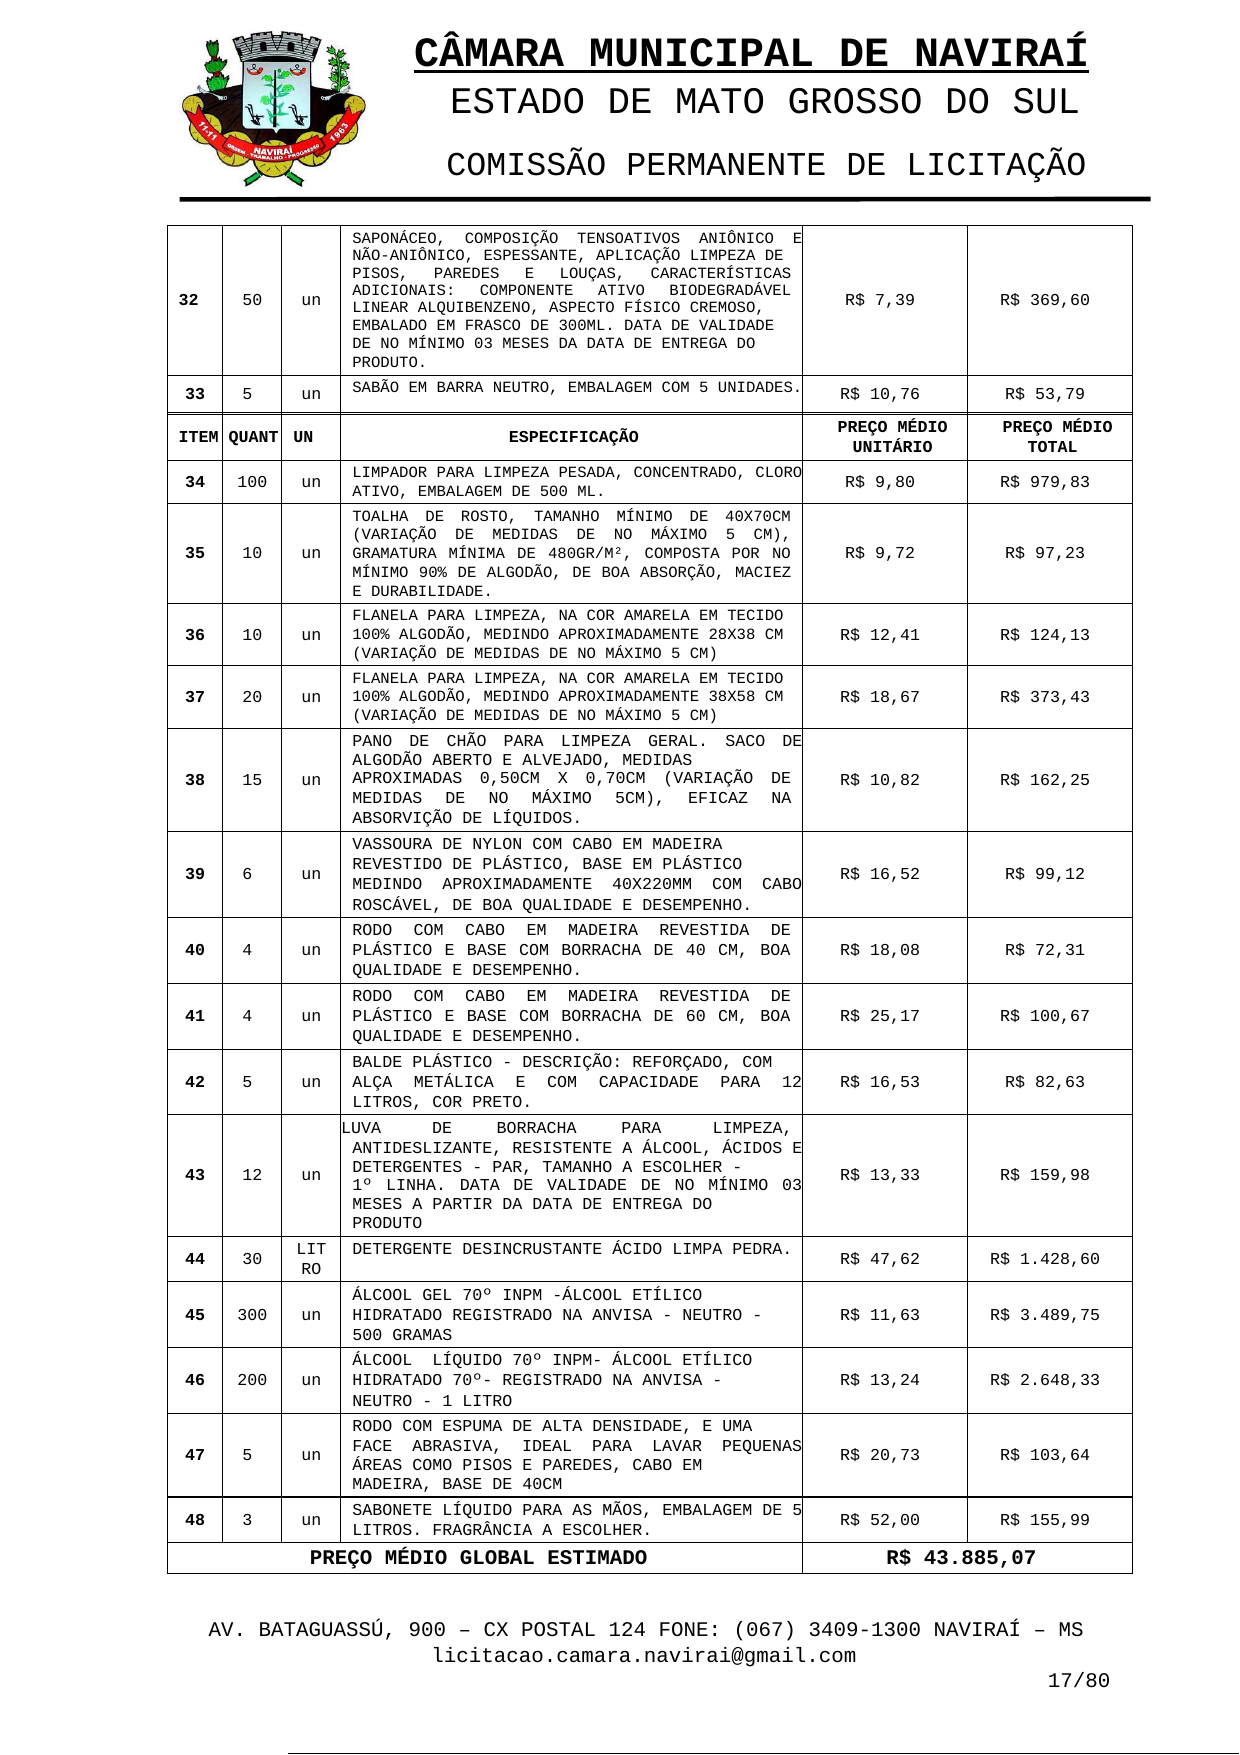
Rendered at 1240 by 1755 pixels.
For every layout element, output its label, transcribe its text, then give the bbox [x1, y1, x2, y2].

table_cell un [282, 1282, 340, 1347]
table_cell un [282, 1115, 340, 1236]
table_cell un [282, 1414, 340, 1496]
table_cell R$ 103,64 [968, 1414, 1132, 1496]
table_cell 12 [223, 1115, 281, 1236]
table_cell R$ 9,72 [803, 504, 967, 603]
table_cell un [282, 604, 340, 665]
table_cell 3 [223, 1498, 281, 1542]
table_cell 36 [168, 604, 222, 665]
table_cell R$ 53,79 [968, 376, 1132, 412]
table_cell R$ 159,98 [968, 1115, 1132, 1236]
table_cell R$ 369,60 [968, 226, 1132, 374]
table_cell PANO DE CHÃO PARA LIMPEZA GERAL. SACO DE ALGODÃO ABERTO E ALVEJADO, MEDIDAS APROXIMADAS 0,50CM X 0,70CM (VARIAÇÃO DE MEDIDAS DE NO MÁXIMO 5CM), EFICAZ NA ABSORVIÇÃO DE LÍQUIDOS. [341, 729, 802, 831]
table_cell FLANELA PARA LIMPEZA, NA COR AMARELA EM TECIDO 100% ALGODÃO, MEDINDO APROXIMADAMENTE 38X58 CM (VARIAÇÃO DE MEDIDAS DE NO MÁXIMO 5 CM) [341, 666, 802, 727]
table_cell BALDE PLÁSTICO - DESCRIÇÃO: REFORÇADO, COM ALÇA METÁLICA E COM CAPACIDADE PARA 12 LITROS, COR PRETO. [341, 1050, 802, 1114]
table_cell LUVA DE BORRACHA PARA LIMPEZA, ANTIDESLIZANTE, RESISTENTE A ÁLCOOL, ÁCIDOS E DETERGENTES - PAR, TAMANHO A ESCOLHER - 1º LINHA. DATA DE VALIDADE DE NO MÍNIMO 03 MESES A PARTIR DA DATA DE ENTREGA DO PRODUTO [341, 1115, 802, 1236]
table_cell 10 [223, 504, 281, 603]
table_cell un [282, 984, 340, 1048]
table_cell R$ 373,43 [968, 666, 1132, 727]
table_cell PREÇO MÉDIO TOTAL [968, 415, 1132, 460]
table_cell R$ 25,17 [803, 984, 967, 1048]
table_cell 34 [168, 461, 222, 503]
table_cell RODO COM CABO EM MADEIRA REVESTIDA DE PLÁSTICO E BASE COM BORRACHA DE 40 CM, BOA QUALIDADE E DESEMPENHO. [341, 918, 802, 983]
table_cell FLANELA PARA LIMPEZA, NA COR AMARELA EM TECIDO 100% ALGODÃO, MEDINDO APROXIMADAMENTE 28X38 CM (VARIAÇÃO DE MEDIDAS DE NO MÁXIMO 5 CM) [341, 604, 802, 665]
table_cell RODO COM ESPUMA DE ALTA DENSIDADE, E UMA FACE ABRASIVA, IDEAL PARA LAVAR PEQUENAS ÁREAS COMO PISOS E PAREDES, CABO EM MADEIRA, BASE DE 40CM [341, 1414, 802, 1496]
table_cell 15 [223, 729, 281, 831]
table_cell R$ 99,12 [968, 832, 1132, 917]
table_cell 48 [168, 1498, 222, 1542]
table_cell LIMPADOR PARA LIMPEZA PESADA, CONCENTRADO, CLORO ATIVO, EMBALAGEM DE 500 ML. [341, 461, 802, 503]
table_cell un [282, 832, 340, 917]
table_cell un [282, 1498, 340, 1542]
table_cell 5 [223, 1050, 281, 1114]
table_cell 20 [223, 666, 281, 727]
table_cell R$ 20,73 [803, 1414, 967, 1496]
table_cell R$ 82,63 [968, 1050, 1132, 1114]
table_cell ÁLCOOL LÍQUIDO 70º INPM- ÁLCOOL ETÍLICO HIDRATADO 70º- REGISTRADO NA ANVISA - NEUTRO - 1 LITRO [341, 1348, 802, 1413]
table_cell R$ 3.489,75 [968, 1282, 1132, 1347]
table_cell 4 [223, 918, 281, 983]
table_cell 32 [168, 226, 222, 374]
table_cell 39 [168, 832, 222, 917]
table_cell 46 [168, 1348, 222, 1413]
table_cell R$ 16,53 [803, 1050, 967, 1114]
table_cell un [282, 729, 340, 831]
table_cell R$ 13,24 [803, 1348, 967, 1413]
table_cell un [282, 376, 340, 412]
table_cell ESPECIFICAÇÃO [341, 415, 802, 460]
table_cell ITEM [168, 415, 222, 460]
table_cell 38 [168, 729, 222, 831]
table_cell 44 [168, 1237, 222, 1281]
table_cell RODO COM CABO EM MADEIRA REVESTIDA DE PLÁSTICO E BASE COM BORRACHA DE 60 CM, BOA QUALIDADE E DESEMPENHO. [341, 984, 802, 1048]
table_cell 5 [223, 376, 281, 412]
table_cell 33 [168, 376, 222, 412]
table_cell un [282, 1050, 340, 1114]
table_cell SABONETE LÍQUIDO PARA AS MÃOS, EMBALAGEM DE 5 LITROS. FRAGRÂNCIA A ESCOLHER. [341, 1498, 802, 1542]
table_cell R$ 162,25 [968, 729, 1132, 831]
table_cell R$ 13,33 [803, 1115, 967, 1236]
table_cell 10 [223, 604, 281, 665]
table_cell R$ 12,41 [803, 604, 967, 665]
table_cell UN [282, 415, 340, 460]
table_cell TOALHA DE ROSTO, TAMANHO MÍNIMO DE 40X70CM (VARIAÇÃO DE MEDIDAS DE NO MÁXIMO 5 CM), GRAMATURA MÍNIMA DE 480GR/M², COMPOSTA POR NO MÍNIMO 90% DE ALGODÃO, DE BOA ABSORÇÃO, MACIEZ E DURABILIDADE. [341, 504, 802, 603]
table_cell 50 [223, 226, 281, 374]
table_cell PREÇO MÉDIO UNITÁRIO [803, 415, 967, 460]
table_cell un [282, 918, 340, 983]
table_cell R$ 10,76 [803, 376, 967, 412]
table_cell un [282, 666, 340, 727]
table_cell DETERGENTE DESINCRUSTANTE ÁCIDO LIMPA PEDRA. [341, 1237, 802, 1281]
table_cell 6 [223, 832, 281, 917]
table_cell SAPONÁCEO, COMPOSIÇÃO TENSOATIVOS ANIÔNICO E NÃO-ANIÔNICO, ESPESSANTE, APLICAÇÃO LIMPEZA DE PISOS, PAREDES E LOUÇAS, CARACTERÍSTICAS ADICIONAIS: COMPONENTE ATIVO BIODEGRADÁVEL LINEAR ALQUIBENZENO, ASPECTO FÍSICO CREMOSO, EMBALADO EM FRASCO DE 300ML. DATA DE VALIDADE DE NO MÍNIMO 03 MESES DA DATA DE ENTREGA DO PRODUTO. [341, 226, 802, 374]
table_cell 4 [223, 984, 281, 1048]
table_cell QUANT [223, 415, 281, 460]
table_cell ÁLCOOL GEL 70º INPM -ÁLCOOL ETÍLICO HIDRATADO REGISTRADO NA ANVISA - NEUTRO - 500 GRAMAS [341, 1282, 802, 1347]
table_cell R$ 18,67 [803, 666, 967, 727]
table_cell 5 [223, 1414, 281, 1496]
table_cell 41 [168, 984, 222, 1048]
table_cell 40 [168, 918, 222, 983]
table_cell R$ 52,00 [803, 1498, 967, 1542]
table_cell R$ 9,80 [803, 461, 967, 503]
table_cell R$ 16,52 [803, 832, 967, 917]
table_cell R$ 1.428,60 [968, 1237, 1132, 1281]
table_cell un [282, 226, 340, 374]
table_cell VASSOURA DE NYLON COM CABO EM MADEIRA REVESTIDO DE PLÁSTICO, BASE EM PLÁSTICO MEDINDO APROXIMADAMENTE 40X220MM COM CABO ROSCÁVEL, DE BOA QUALIDADE E DESEMPENHO. [341, 832, 802, 917]
table_cell R$ 72,31 [968, 918, 1132, 983]
table_cell 200 [223, 1348, 281, 1413]
table_cell SABÃO EM BARRA NEUTRO, EMBALAGEM COM 5 UNIDADES. [341, 376, 802, 412]
table_cell R$ 124,13 [968, 604, 1132, 665]
table_cell PREÇO MÉDIO GLOBAL ESTIMADO [168, 1543, 802, 1572]
table_cell 100 [223, 461, 281, 503]
table_cell 47 [168, 1414, 222, 1496]
table_cell R$ 18,08 [803, 918, 967, 983]
table_cell R$ 11,63 [803, 1282, 967, 1347]
table_cell R$ 155,99 [968, 1498, 1132, 1542]
table_cell R$ 7,39 [803, 226, 967, 374]
table_cell 37 [168, 666, 222, 727]
table_cell R$ 47,62 [803, 1237, 967, 1281]
table_cell R$ 10,82 [803, 729, 967, 831]
table_cell 35 [168, 504, 222, 603]
table_cell 30 [223, 1237, 281, 1281]
table_cell un [282, 461, 340, 503]
table_cell LIT RO [282, 1237, 340, 1281]
table_cell 300 [223, 1282, 281, 1347]
table_cell R$ 97,23 [968, 504, 1132, 603]
table_cell un [282, 1348, 340, 1413]
table_cell R$ 43.885,07 [803, 1543, 1132, 1572]
table_cell R$ 100,67 [968, 984, 1132, 1048]
table_cell 45 [168, 1282, 222, 1347]
table_cell 42 [168, 1050, 222, 1114]
table_cell un [282, 504, 340, 603]
table_cell 43 [168, 1115, 222, 1236]
table_cell R$ 2.648,33 [968, 1348, 1132, 1413]
table_cell R$ 979,83 [968, 461, 1132, 503]
